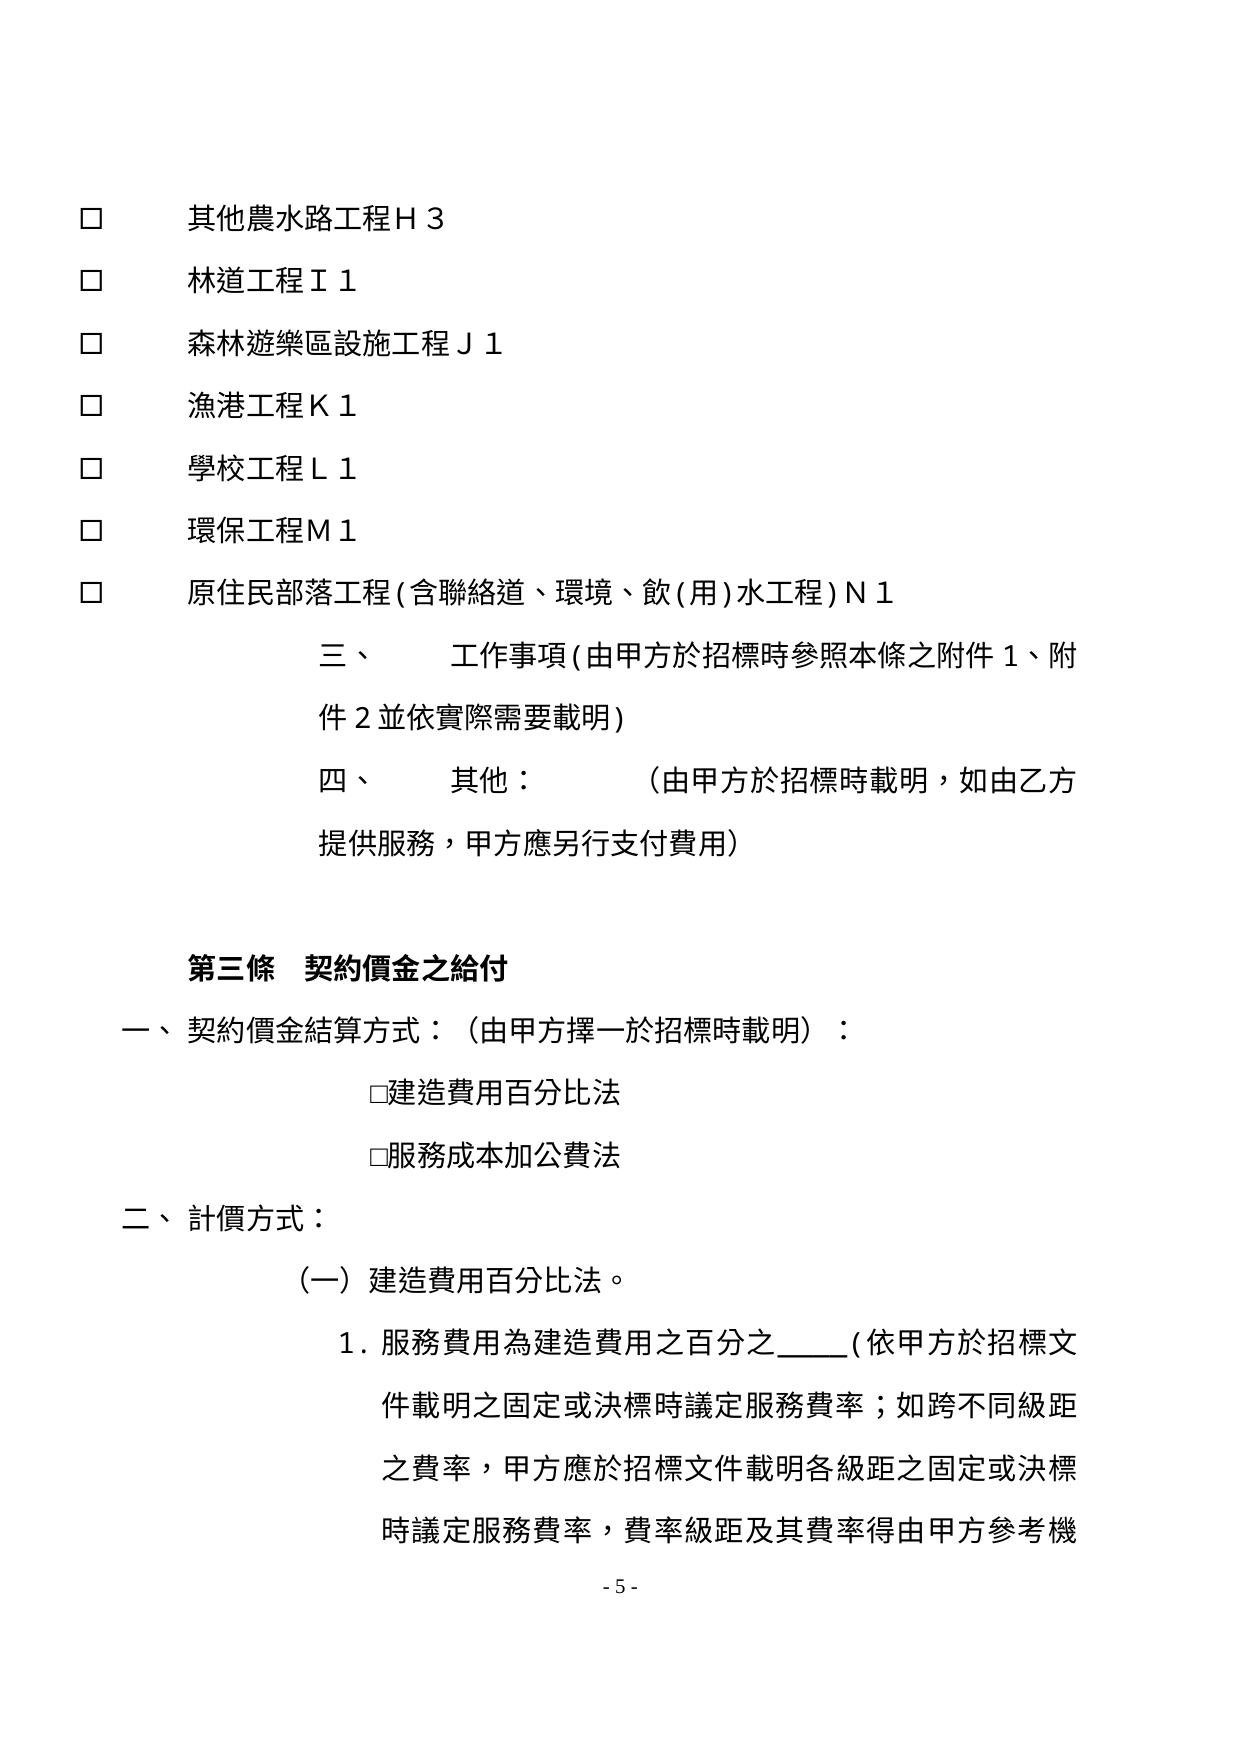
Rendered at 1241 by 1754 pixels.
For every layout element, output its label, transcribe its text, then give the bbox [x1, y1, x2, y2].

text 第三條 契約價金之給付 [187, 925, 1078, 987]
list 原住民部落工程(含聯絡道、環境、飲(用)水工程)Ｎ１ [78, 550, 1078, 612]
list 漁港工程Ｋ１ [78, 362, 1078, 425]
text □建造費用百分比法 [195, 1050, 1078, 1112]
list 環保工程Ｍ１ [78, 487, 1078, 550]
list 林道工程Ｉ１ [78, 237, 1078, 300]
list 其他： （由甲方於招標時載明，如由乙方提供服務，甲方應另行支付費用） [319, 737, 1078, 862]
list 學校工程Ｌ１ [78, 425, 1078, 487]
list 服務費用為建造費用之百分之____(依甲方於招標文件載明之固定或決標時議定服務費率；如跨不同級距之費率，甲方應於招標文件載明各級距之固定或決標時議定服務費率，費率級距及其費率得由甲方參考機 [337, 1300, 1078, 1550]
list 計價方式： [121, 1175, 1078, 1237]
list 工作事項(由甲方於招標時參照本條之附件1、附件2並依實際需要載明) [319, 612, 1078, 737]
text （一）建造費用百分比法。 [281, 1237, 1078, 1300]
text □服務成本加公費法 [195, 1112, 1078, 1175]
list 森林遊樂區設施工程Ｊ１ [78, 300, 1078, 362]
list 契約價金結算方式：（由甲方擇一於招標時載明）： [121, 987, 1078, 1050]
list 其他農水路工程Ｈ３ [78, 175, 1078, 237]
